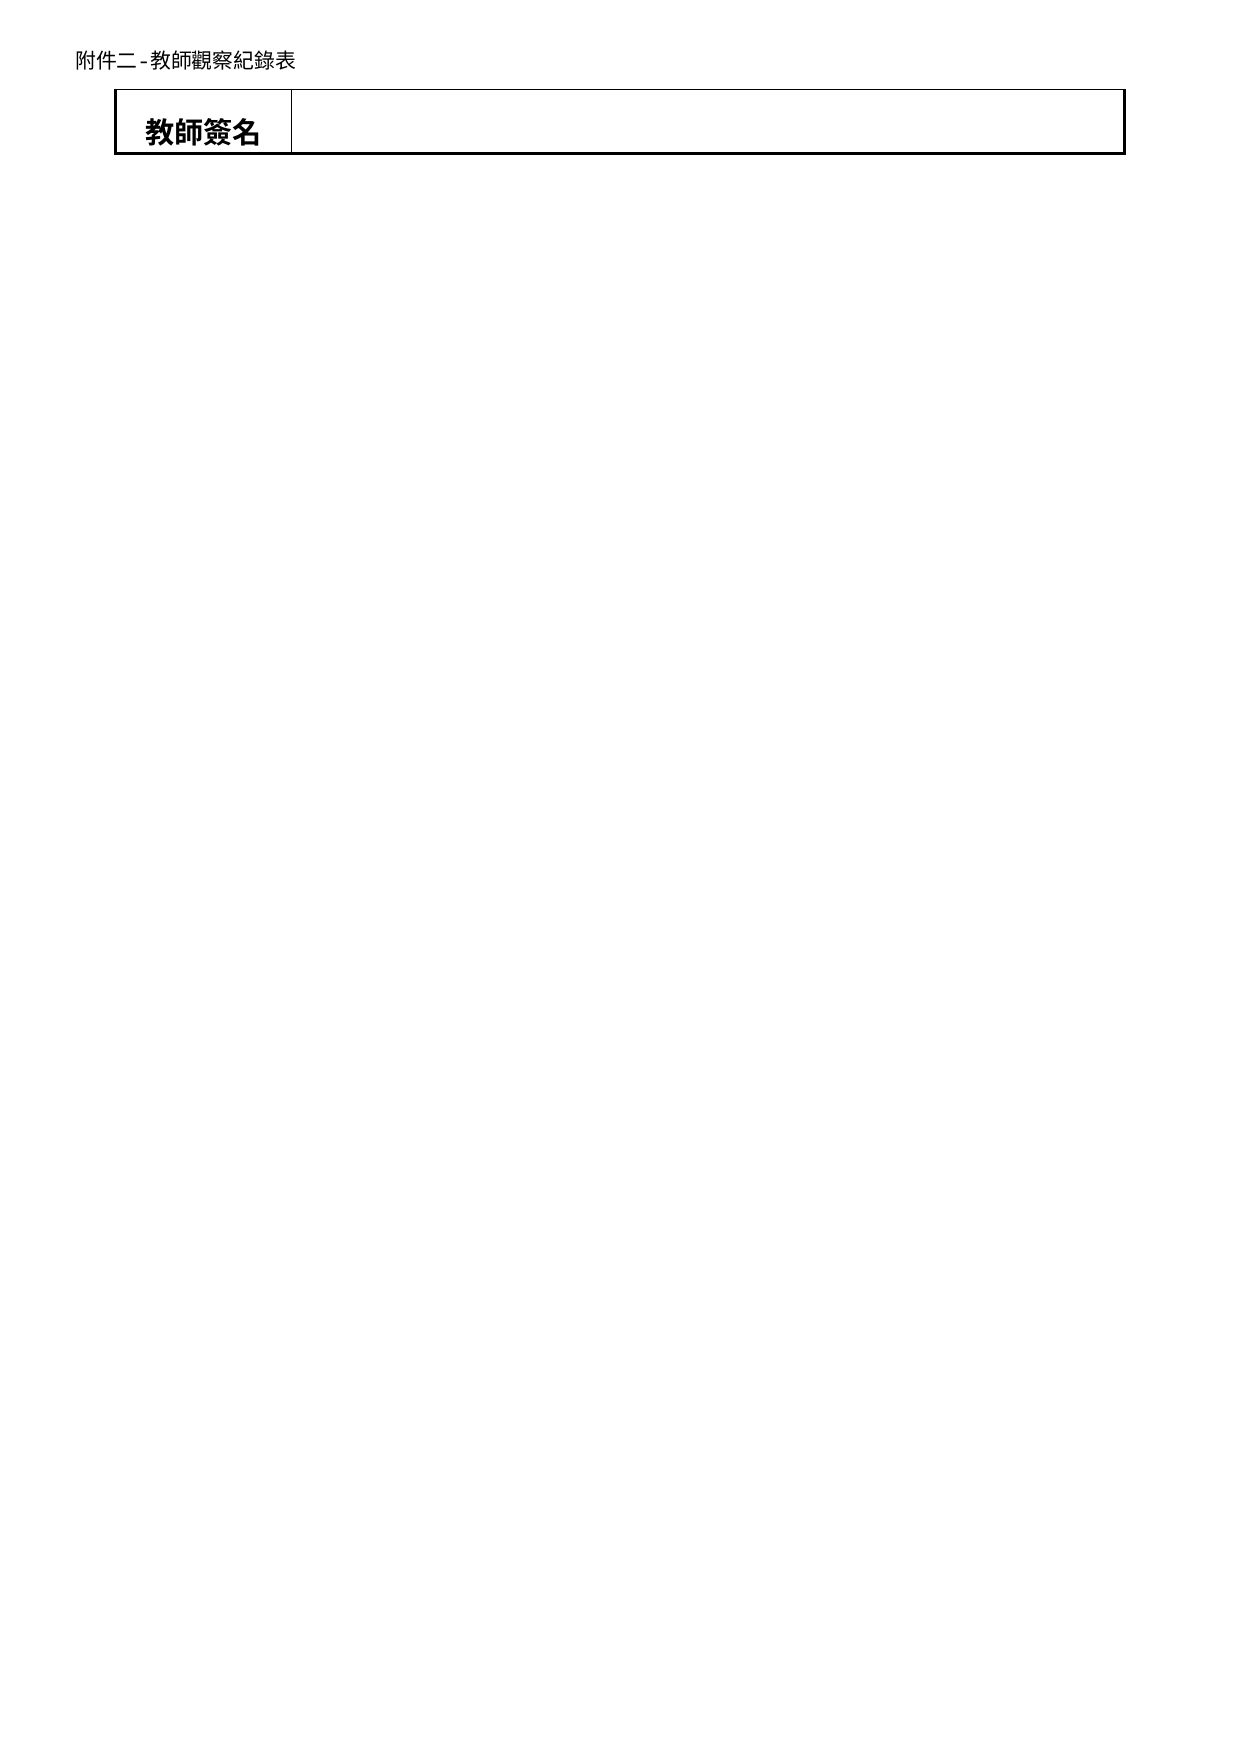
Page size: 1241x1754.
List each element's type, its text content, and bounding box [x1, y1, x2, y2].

table_cell 教師簽名 [117, 90, 291, 152]
table_cell [292, 90, 1123, 152]
